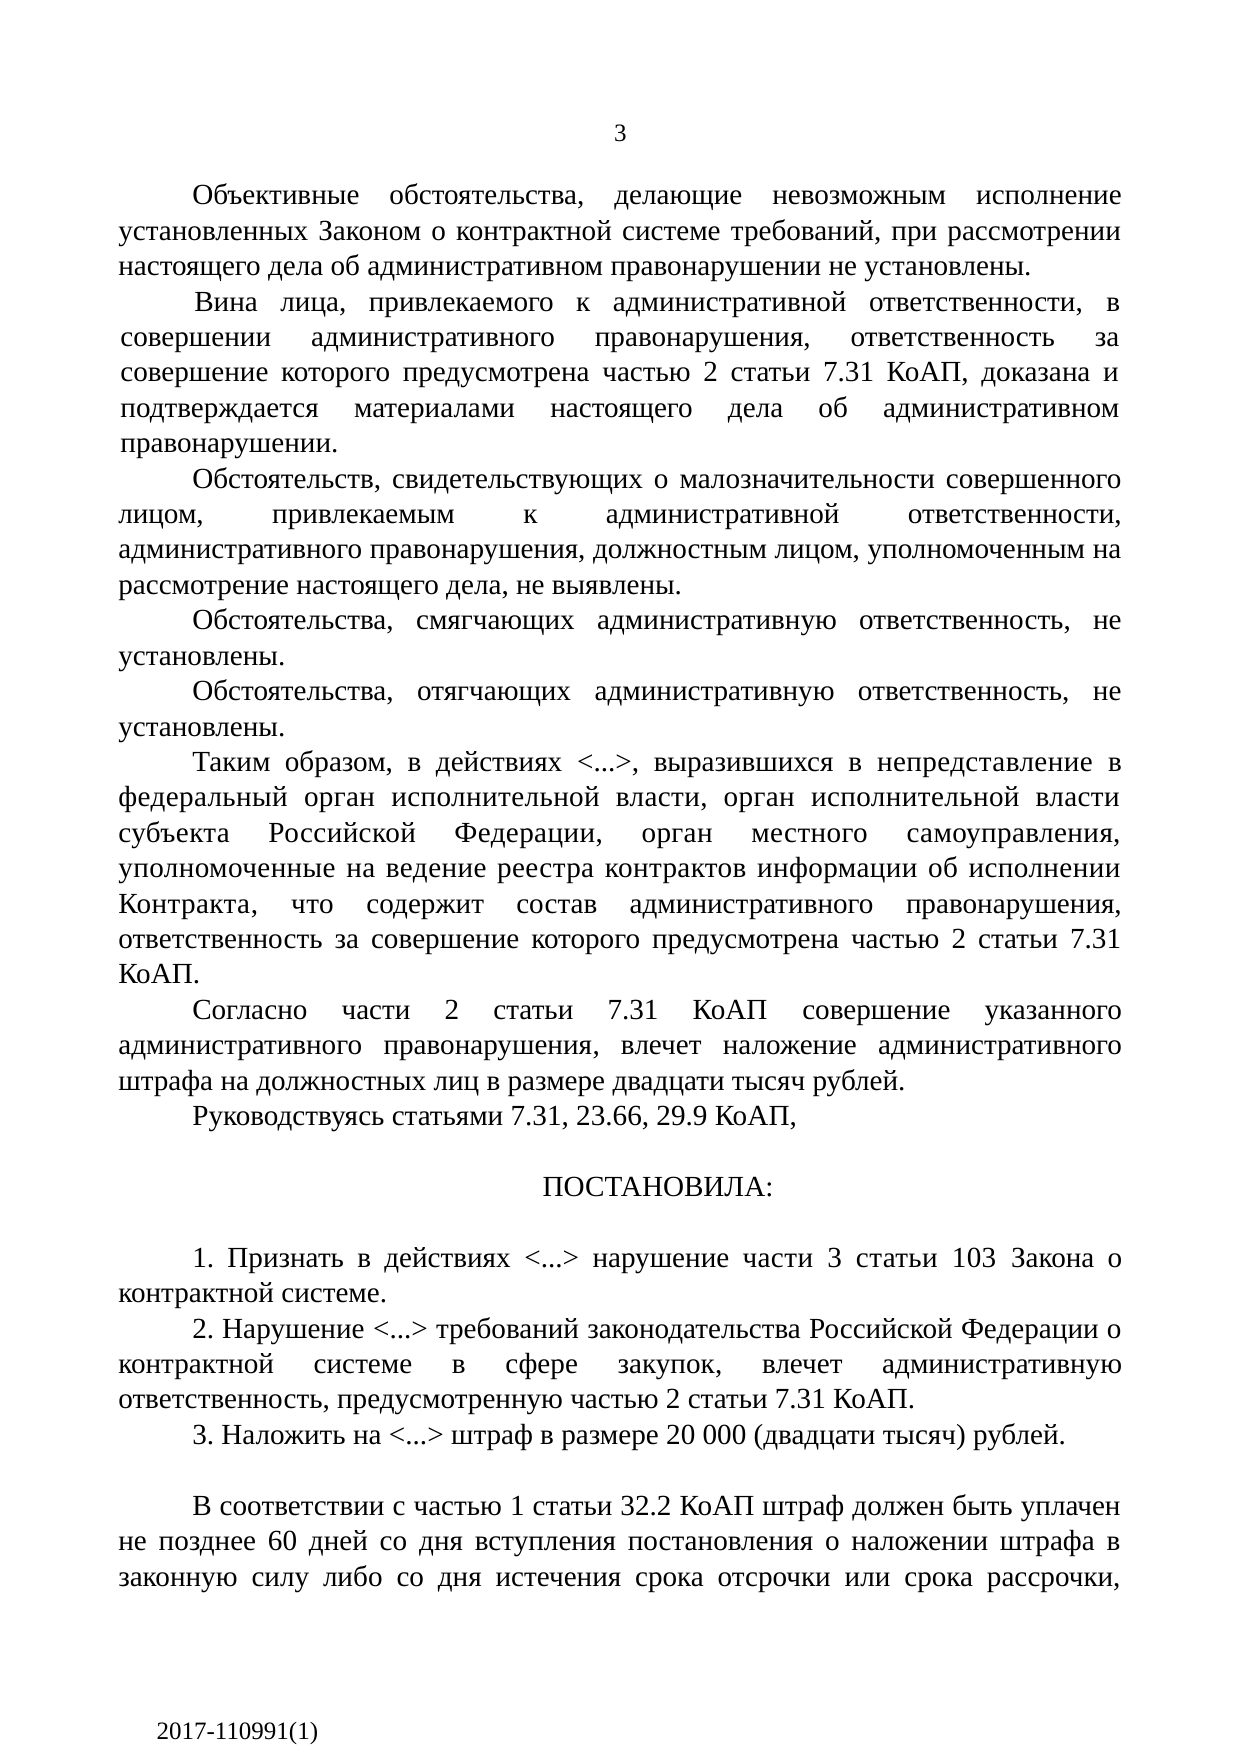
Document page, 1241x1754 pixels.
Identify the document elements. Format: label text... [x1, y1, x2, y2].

text Таким образом, в действиях <...>, выразившихся в непредставление в федеральный орган исполнительной власти, орган исполнительной власти субъекта Российской Федерации, орган местного самоуправления, уполномоченные на ведение реестра контрактов информации об исполнении Контракта, что содержит состав административного правонарушения, ответственность за совершение которого предусмотрена частью 2 статьи 7.31 КоАП. [118, 743, 1122, 991]
text В соответствии с частью 1 статьи 32.2 КоАП штраф должен быть уплачен не позднее 60 дней со дня вступления постановления о наложении штрафа в законную силу либо со дня истечения срока отсрочки или срока рассрочки, [118, 1487, 1122, 1593]
text Обстоятельств, свидетельствующих о малозначительности совершенного лицом, привлекаемым к административной ответственности, административного правонарушения, должностным лицом, уполномоченным на рассмотрение настоящего дела, не выявлены. [118, 460, 1122, 601]
text Вина лица, привлекаемого к административной ответственности, в совершении административного правонарушения, ответственность за совершение которого предусмотрена частью 2 статьи 7.31 КоАП, доказана и подтверждается материалами настоящего дела об административном правонарушении. [120, 283, 1120, 460]
text Обстоятельства, смягчающих административную ответственность, не установлены. [118, 601, 1122, 672]
text Согласно части 2 статьи 7.31 КоАП совершение указанного административного правонарушения, влечет наложение административного штрафа на должностных лиц в размере двадцати тысяч рублей. [118, 991, 1122, 1097]
text Руководствуясь статьями 7.31, 23.66, 29.9 КоАП, [118, 1097, 1122, 1133]
text Обстоятельства, отягчающих административную ответственность, не установлены. [118, 672, 1122, 743]
text 1. Признать в действиях <...> нарушение части 3 статьи 103 Закона о контрактной системе. [118, 1239, 1122, 1310]
text 2. Нарушение <...> требований законодательства Российской Федерации о контрактной системе в сфере закупок, влечет административную ответственность, предусмотренную частью 2 статьи 7.31 КоАП. [118, 1310, 1122, 1416]
text ПОСТАНОВИЛА: [118, 1168, 1122, 1203]
text Объективные обстоятельства, делающие невозможным исполнение установленных Законом о контрактной системе требований, при рассмотрении настоящего дела об административном правонарушении не установлены. [118, 176, 1122, 283]
text 3. Наложить на <...> штраф в размере 20 000 (двадцати тысяч) рублей. [118, 1416, 1122, 1451]
